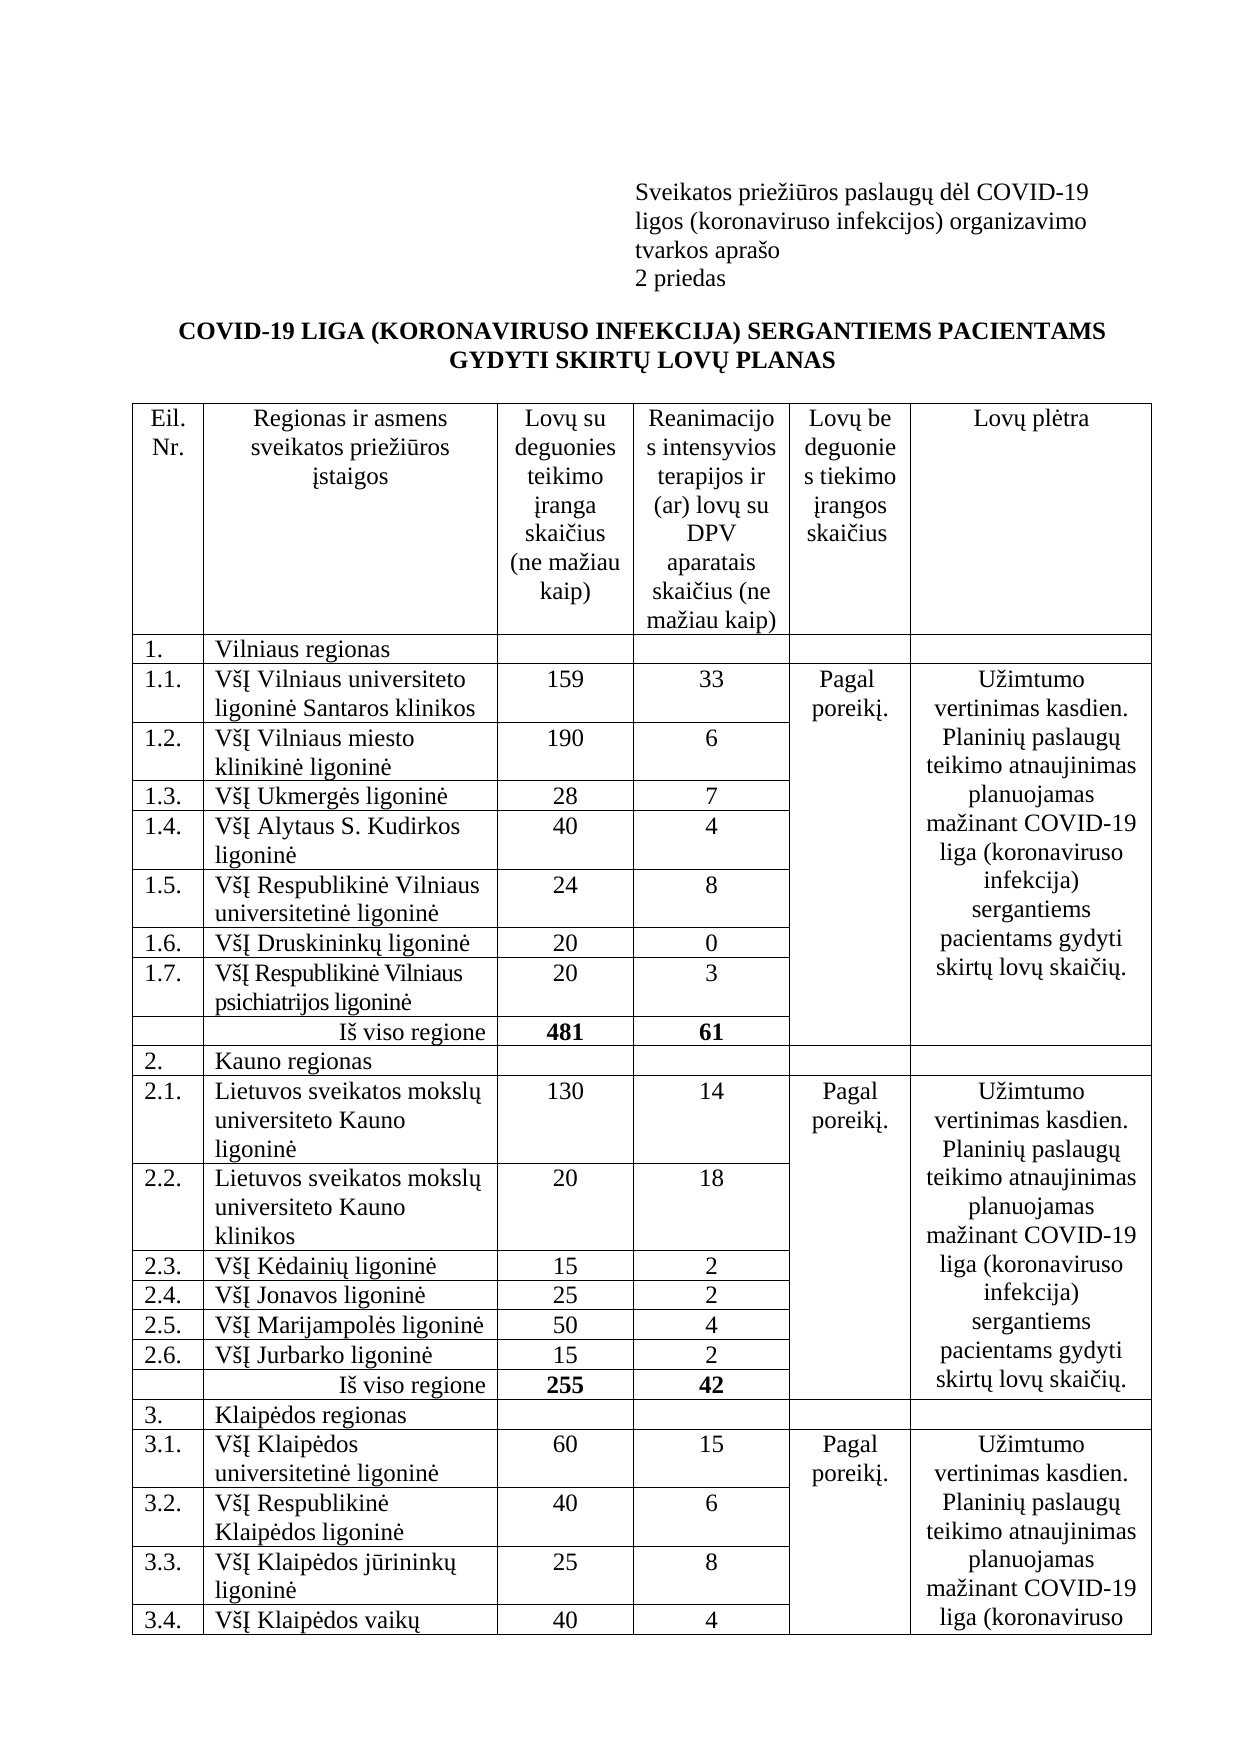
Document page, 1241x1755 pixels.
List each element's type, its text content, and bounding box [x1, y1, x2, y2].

table_header Reanimacijos intensyvios terapijos ir (ar) lovų su DPV aparatais skaičius (ne mažiau kaip) [634, 404, 789, 633]
table_cell 190 [498, 723, 633, 780]
table_cell Užimtumo vertinimas kasdien. Planinių paslaugų teikimo atnaujinimas planuojamas mažinant COVID-19 liga (koronaviruso infekcija) sergantiems pacientams gydyti skirtų lovų skaičių. [911, 1076, 1151, 1399]
table_cell [790, 1400, 910, 1428]
table_cell 2. [133, 1046, 203, 1075]
table_cell Lietuvos sveikatos mokslų universiteto Kauno ligoninė [204, 1076, 497, 1162]
table_cell 3 [634, 958, 789, 1016]
table_cell [498, 635, 633, 663]
table_cell 3.3. [133, 1547, 203, 1604]
table_cell 8 [634, 870, 789, 927]
table_cell 0 [634, 928, 789, 957]
table_cell 2.2. [133, 1164, 203, 1250]
table_cell 2.1. [133, 1076, 203, 1162]
table_cell Lietuvos sveikatos mokslų universiteto Kauno klinikos [204, 1164, 497, 1250]
table_cell VšĮ Vilniaus universiteto ligoninė Santaros klinikos [204, 664, 497, 722]
table_cell 7 [634, 781, 789, 810]
table_cell [911, 635, 1151, 663]
table_header Regionas ir asmens sveikatos priežiūros įstaigos [204, 404, 497, 633]
table_cell 3.1. [133, 1430, 203, 1487]
table_cell [498, 1046, 633, 1075]
table_cell 6 [634, 1488, 789, 1546]
table_header Lovų plėtra [911, 404, 1151, 633]
text COVID-19 LIGA (KORONAVIRUSO INFEKCIJA) SERGANTIEMS PACIENTAMS GYDYTI SKIRTŲ LOVŲ PLANAS [133, 316, 1152, 374]
table_cell 14 [634, 1076, 789, 1162]
table_cell Vilniaus regionas [204, 635, 497, 663]
table_cell 60 [498, 1430, 633, 1487]
table_cell Pagal poreikį. [790, 664, 910, 1045]
table_cell 28 [498, 781, 633, 810]
table_cell VšĮ Klaipėdos universitetinė ligoninė [204, 1430, 497, 1487]
table_cell Kauno regionas [204, 1046, 497, 1075]
table_cell [634, 1400, 789, 1428]
table_cell [634, 635, 789, 663]
table_header Lovų su deguonies teikimo įranga skaičius (ne mažiau kaip) [498, 404, 633, 633]
table_cell 4 [634, 1310, 789, 1339]
table_cell Užimtumo vertinimas kasdien. Planinių paslaugų teikimo atnaujinimas planuojamas mažinant COVID-19 liga (koronaviruso infekcija) sergantiems pacientams gydyti skirtų lovų skaičių. [911, 664, 1151, 1045]
table_cell [911, 1400, 1151, 1428]
table_cell 2 [634, 1340, 789, 1369]
table_cell 2 [634, 1281, 789, 1309]
table_cell 4 [634, 811, 789, 869]
table_cell 25 [498, 1281, 633, 1309]
table_cell VšĮ Kėdainių ligoninė [204, 1251, 497, 1279]
table_cell 15 [634, 1430, 789, 1487]
text 2 priedas [133, 263, 1152, 292]
table_cell 15 [498, 1251, 633, 1279]
table_cell VšĮ Druskininkų ligoninė [204, 928, 497, 957]
table_cell 24 [498, 870, 633, 927]
table_cell 20 [498, 1164, 633, 1250]
table_cell 3. [133, 1400, 203, 1428]
table_cell 61 [634, 1017, 789, 1045]
table_cell 15 [498, 1340, 633, 1369]
table_cell 2.6. [133, 1340, 203, 1369]
table_cell VšĮ Respublikinė Vilniaus psichiatrijos ligoninė [204, 958, 497, 1016]
table_cell 1. [133, 635, 203, 663]
table_cell 1.6. [133, 928, 203, 957]
table_cell [911, 1046, 1151, 1075]
text tvarkos aprašo [635, 235, 1152, 263]
table_cell 1.2. [133, 723, 203, 780]
table_cell 4 [634, 1605, 789, 1634]
table_cell Pagal poreikį. [790, 1430, 910, 1634]
table_cell 1.7. [133, 958, 203, 1016]
table_cell VšĮ Jonavos ligoninė [204, 1281, 497, 1309]
table_cell 20 [498, 958, 633, 1016]
table_cell Užimtumo vertinimas kasdien. Planinių paslaugų teikimo atnaujinimas planuojamas mažinant COVID-19 liga (koronaviruso [911, 1430, 1151, 1634]
table_cell 2 [634, 1251, 789, 1279]
table_cell 20 [498, 928, 633, 957]
table_cell 40 [498, 1488, 633, 1546]
table_cell 6 [634, 723, 789, 780]
table_cell 18 [634, 1164, 789, 1250]
table_cell [790, 635, 910, 663]
table_header Eil. Nr. [133, 404, 203, 633]
table_cell 2.3. [133, 1251, 203, 1279]
table_cell VšĮ Jurbarko ligoninė [204, 1340, 497, 1369]
table_cell VšĮ Klaipėdos vaikų [204, 1605, 497, 1634]
table_cell 2.5. [133, 1310, 203, 1339]
table_header Lovų be deguonies tiekimo įrangos skaičius [790, 404, 910, 633]
table_cell 50 [498, 1310, 633, 1339]
table_cell Iš viso regione [204, 1017, 497, 1045]
table_cell [634, 1046, 789, 1075]
table_cell 130 [498, 1076, 633, 1162]
table_cell 1.3. [133, 781, 203, 810]
table_cell VšĮ Ukmergės ligoninė [204, 781, 497, 810]
table_cell VšĮ Vilniaus miesto klinikinė ligoninė [204, 723, 497, 780]
table_cell [133, 1370, 203, 1399]
table_cell 3.2. [133, 1488, 203, 1546]
table_cell 3.4. [133, 1605, 203, 1634]
table_cell 33 [634, 664, 789, 722]
table_cell VšĮ Respublikinė Klaipėdos ligoninė [204, 1488, 497, 1546]
table_cell Klaipėdos regionas [204, 1400, 497, 1428]
table_cell 1.1. [133, 664, 203, 722]
table_cell 40 [498, 811, 633, 869]
table_cell 255 [498, 1370, 633, 1399]
table_cell 1.4. [133, 811, 203, 869]
table_cell VšĮ Klaipėdos jūrininkų ligoninė [204, 1547, 497, 1604]
table_cell Iš viso regione [204, 1370, 497, 1399]
table_cell [790, 1046, 910, 1075]
table_cell 25 [498, 1547, 633, 1604]
table_cell 40 [498, 1605, 633, 1634]
table_cell 1.5. [133, 870, 203, 927]
table_cell 481 [498, 1017, 633, 1045]
table_cell 42 [634, 1370, 789, 1399]
table_cell 2.4. [133, 1281, 203, 1309]
table_cell [498, 1400, 633, 1428]
text ligos (koronaviruso infekcijos) organizavimo [635, 206, 1152, 235]
text Sveikatos priežiūros paslaugų dėl COVID-19 [635, 177, 1152, 206]
table_cell 159 [498, 664, 633, 722]
table_cell VšĮ Respublikinė Vilniaus universitetinė ligoninė [204, 870, 497, 927]
table_cell 8 [634, 1547, 789, 1604]
table_cell VšĮ Alytaus S. Kudirkos ligoninė [204, 811, 497, 869]
table_cell Pagal poreikį. [790, 1076, 910, 1399]
table_cell VšĮ Marijampolės ligoninė [204, 1310, 497, 1339]
table_cell [133, 1017, 203, 1045]
